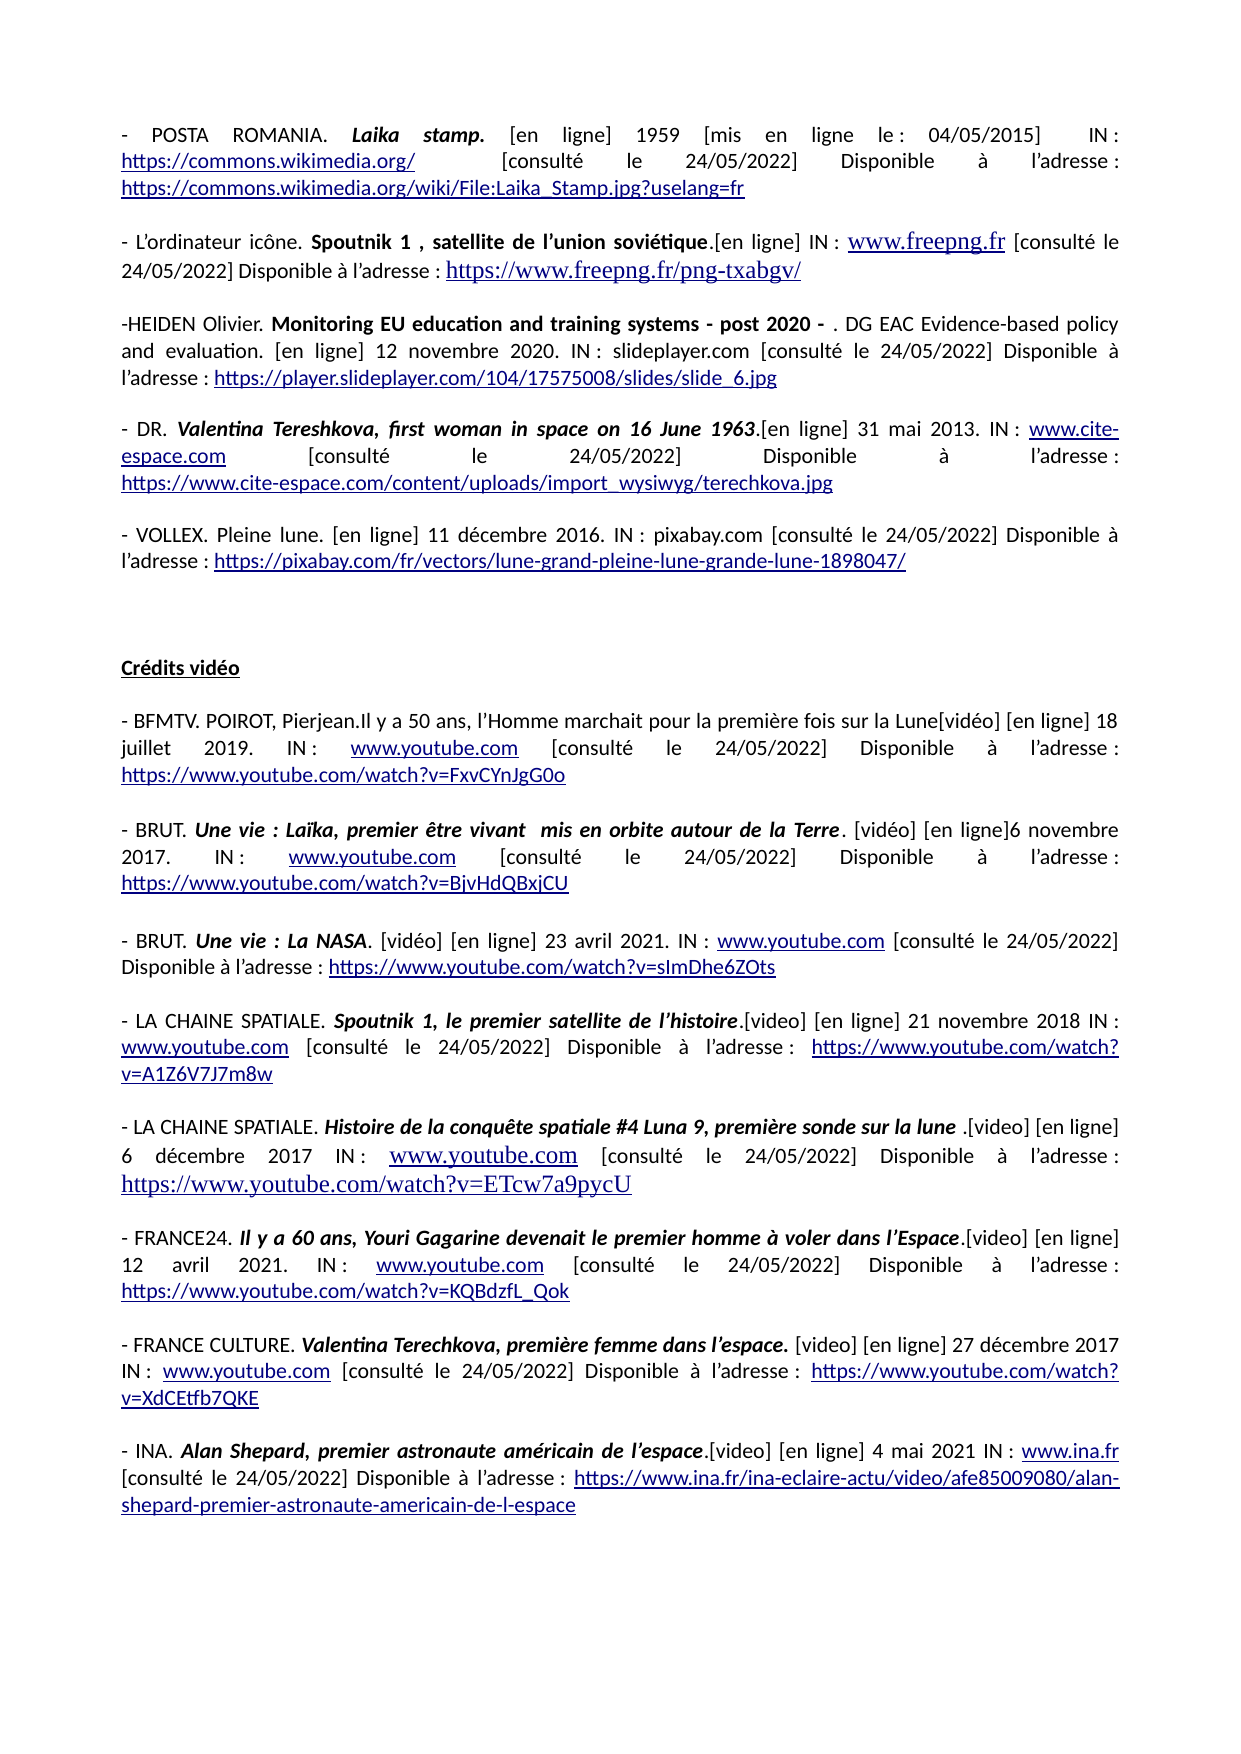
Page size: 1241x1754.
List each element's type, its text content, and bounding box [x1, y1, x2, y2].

text -HEIDEN Olivier. Monitoring EU education and training systems - post 2020 - . DG EAC Evidence-based policy and evaluation. [en ligne] 12 novembre 2020. IN : slideplayer.com [consulté le 24/05/2022] Disponible à l’adresse : https://player.slideplayer.com/104/17575008/slides/slide_6.jpg [118, 310, 1122, 390]
text - VOLLEX. Pleine lune. [en ligne] 11 décembre 2016. IN : pixabay.com [consulté le 24/05/2022] Disponible à l’adresse : https://pixabay.com/fr/vectors/lune-grand-pleine-lune-grande-lune-1898047/ [118, 521, 1122, 574]
text - FRANCE24. Il y a 60 ans, Youri Gagarine devenait le premier homme à voler dans l’Espace.[video] [en ligne] 12 avril 2021. IN : www.youtube.com [consulté le 24/05/2022] Disponible à l’adresse : https://www.youtube.com/watch?v=KQBdzfL_Qok [118, 1224, 1122, 1304]
text - BFMTV. POIROT, Pierjean.Il y a 50 ans, l’Homme marchait pour la première fois sur la Lune[vidéo] [en ligne] 18 juillet 2019. IN : www.youtube.com [consulté le 24/05/2022] Disponible à l’adresse : https://www.youtube.com/watch?v=FxvCYnJgG0o [118, 707, 1122, 787]
text - LA CHAINE SPATIALE. Spoutnik 1, le premier satellite de l’histoire.[video] [en ligne] 21 novembre 2018 IN : www.youtube.com [consulté le 24/05/2022] Disponible à l’adresse : https://www.youtube.com/watch?v=A1Z6V7J7m8w [118, 1007, 1122, 1087]
text - BRUT. Une vie : Laïka, premier être vivant mis en orbite autour de la Terre. [vidéo] [en ligne]6 novembre 2017. IN : www.youtube.com [consulté le 24/05/2022] Disponible à l’adresse : https://www.youtube.com/watch?v=BjvHdQBxjCU [118, 816, 1122, 896]
text - LA CHAINE SPATIALE. Histoire de la conquête spatiale #4 Luna 9, première sonde sur la lune .[video] [en ligne] 6 décembre 2017 IN : www.youtube.com [consulté le 24/05/2022] Disponible à l’adresse : https://www.youtube.com/watch?v=ETcw7a9pycU [118, 1113, 1122, 1198]
text - POSTA ROMANIA. Laika stamp. [en ligne] 1959 [mis en ligne le : 04/05/2015] IN : https://commons.wikimedia.org/ [consulté le 24/05/2022] Disponible à l’adresse : https://commons.wikimedia.org/wiki/File:Laika_Stamp.jpg?uselang=fr [118, 118, 1122, 201]
text - INA. Alan Shepard, premier astronaute américain de l’espace.[video] [en ligne] 4 mai 2021 IN : www.ina.fr [consulté le 24/05/2022] Disponible à l’adresse : https://www.ina.fr/ina-eclaire-actu/video/afe85009080/alan-shepard-premier-astronaute-americain-de-l-espace [118, 1438, 1122, 1518]
text - L’ordinateur icône. Spoutnik 1 , satellite de l’union soviétique.[en ligne] IN : www.freepng.fr [consulté le 24/05/2022] Disponible à l’adresse : https://www.freepng.fr/png-txabgv/ [118, 226, 1122, 284]
text - FRANCE CULTURE. Valentina Terechkova, première femme dans l’espace. [video] [en ligne] 27 décembre 2017 IN : www.youtube.com [consulté le 24/05/2022] Disponible à l’adresse : https://www.youtube.com/watch?v=XdCEtfb7QKE [118, 1331, 1122, 1411]
text - BRUT. Une vie : La NASA. [vidéo] [en ligne] 23 avril 2021. IN : www.youtube.com [consulté le 24/05/2022] Disponible à l’adresse : https://www.youtube.com/watch?v=sImDhe6ZOts [118, 927, 1122, 980]
text Crédits vidéo [118, 654, 1122, 681]
text - DR. Valentina Tereshkova, first woman in space on 16 June 1963.[en ligne] 31 mai 2013. IN : www.cite-espace.com [consulté le 24/05/2022] Disponible à l’adresse : https://www.cite-espace.com/content/uploads/import_wysiwyg/terechkova.jpg [118, 416, 1122, 496]
